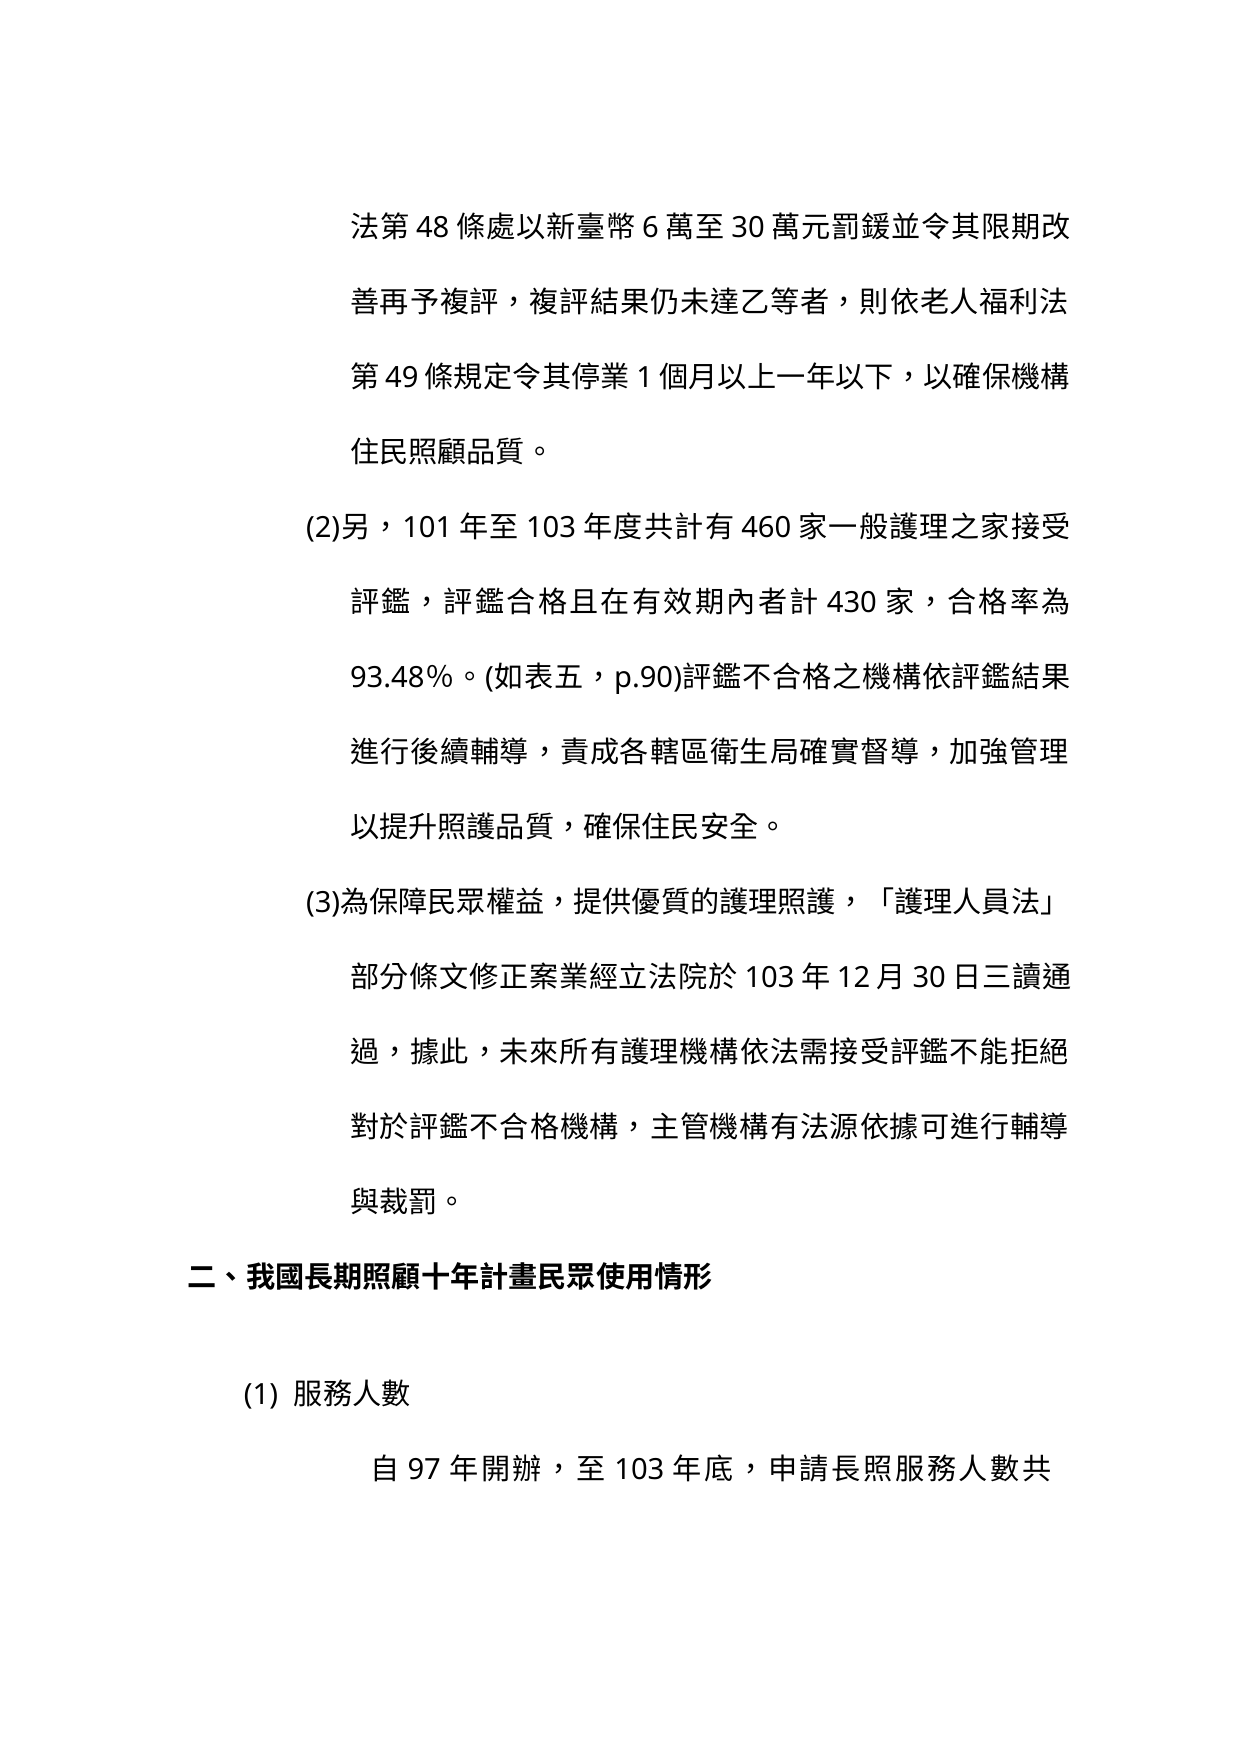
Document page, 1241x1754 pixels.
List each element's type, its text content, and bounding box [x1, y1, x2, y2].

text (2)另，101年至103年度共計有460家一般護理之家接受評鑑，評鑑合格且在有效期內者計430家，合格率為93.48％。(如表五，p.90)評鑑不合格之機構依評鑑結果進行後續輔導，責成各轄區衛生局確實督導，加強管理，以提升照護品質，確保住民安全。 [306, 487, 1071, 862]
text 自97年開辦，至103年底，申請長照服務人數共 [318, 1430, 1052, 1505]
text (3)為保障民眾權益，提供優質的護理照護，「護理人員法」部分條文修正案業經立法院於103年12月30日三讀通過，據此，未來所有護理機構依法需接受評鑑不能拒絕，對於評鑑不合格機構，主管機構有法源依據可進行輔導與裁罰。 [306, 862, 1071, 1237]
text (1)101年至103年度共計有1,143家老人福利機構接受評鑑，其中優等機構111家（占9.71%）、甲等458家（占40.07%）、乙等464家（占40.6%）、丙等87家（占7.61%）及丁等23家（占2.01%）(如表四，p.90)，評鑑為丙等或丁等機構均由地方政府主管機關依老人福利法第48條處以新臺幣6萬至30萬元罰鍰並令其限期改善再予複評，複評結果仍未達乙等者，則依老人福利法第49條規定令其停業1個月以上一年以下，以確保機構住民照顧品質。 [306, 187, 1071, 487]
list 服務人數 [244, 1355, 1071, 1430]
subtitle 二、我國長期照顧十年計畫民眾使用情形 [187, 1237, 1053, 1312]
